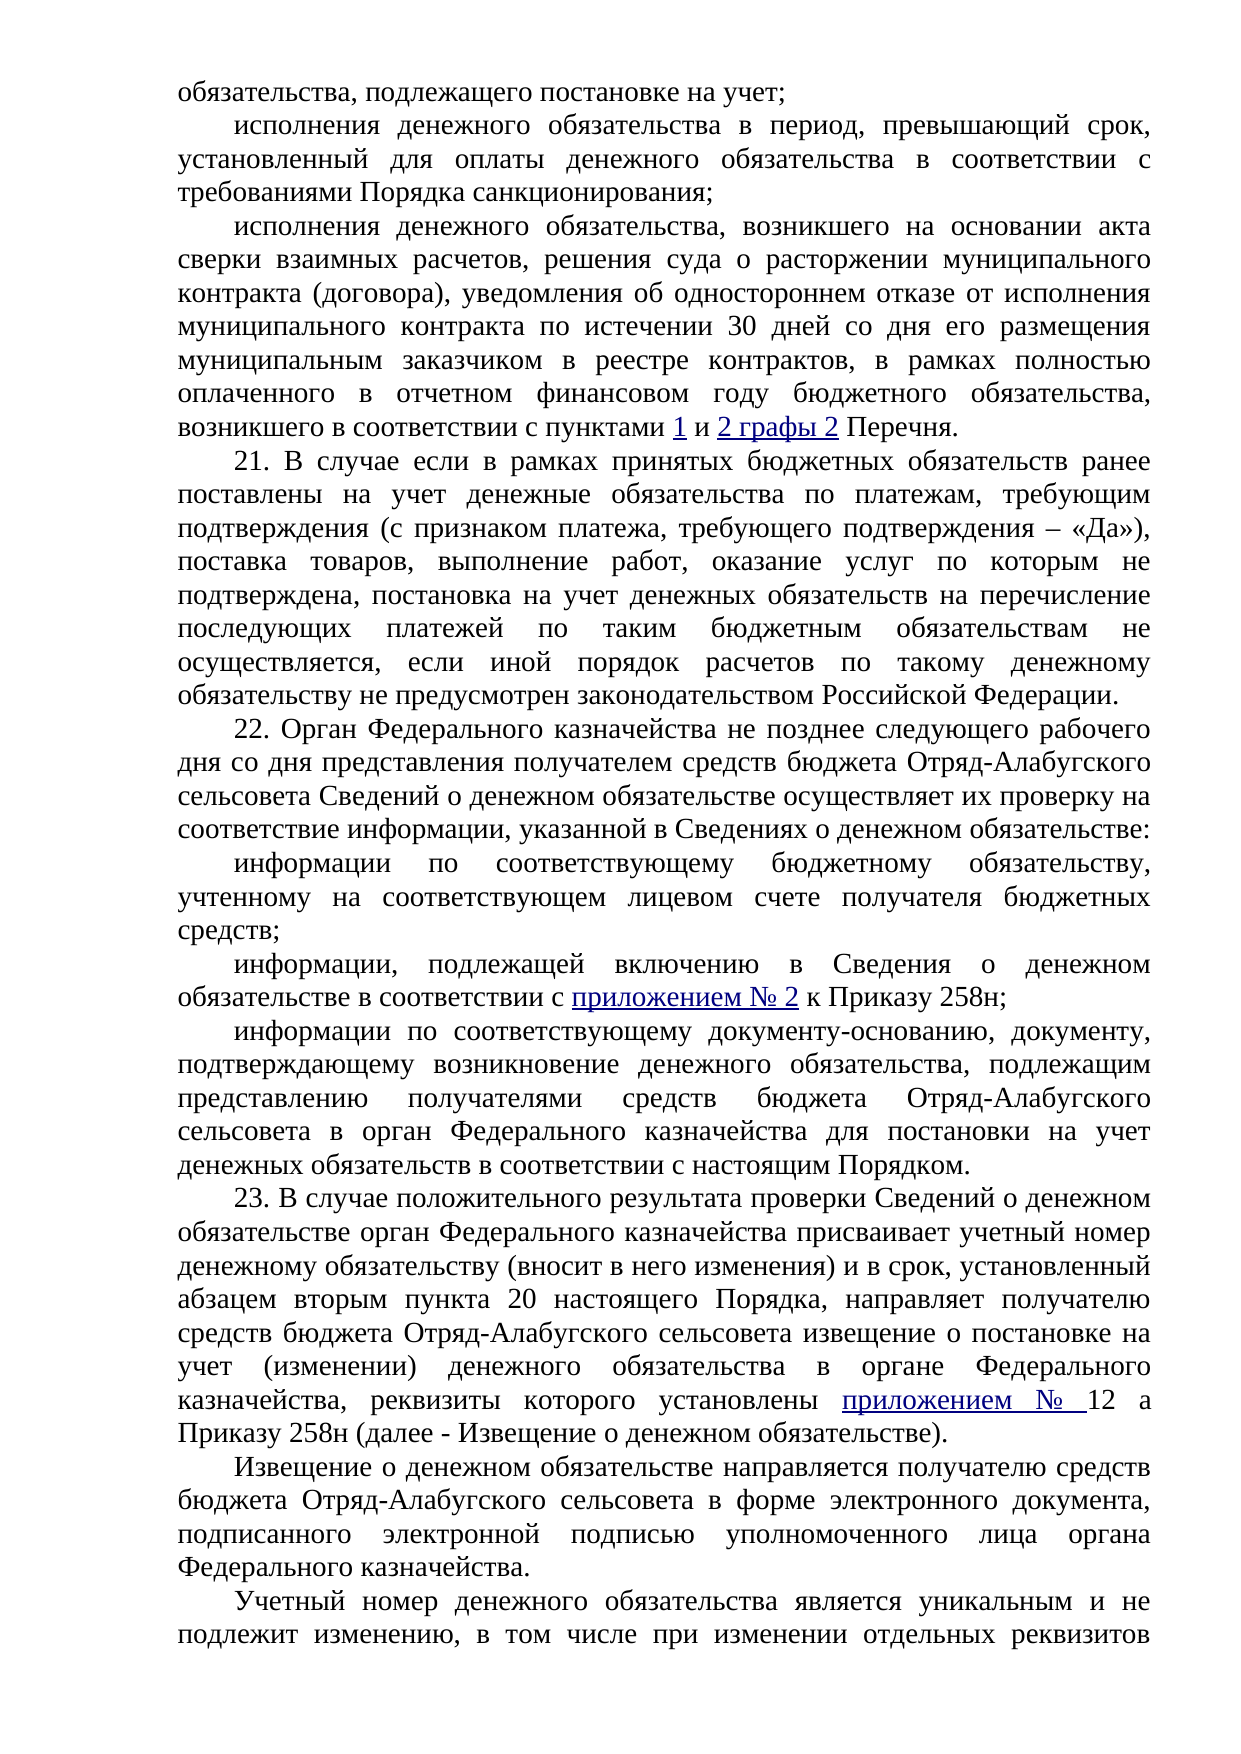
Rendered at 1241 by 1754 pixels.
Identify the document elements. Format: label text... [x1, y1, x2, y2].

text информации по соответствующему бюджетному обязательству, учтенному на соответствующем лицевом счете получателя бюджетных средств; [177, 845, 1152, 946]
text 22. Орган Федерального казначейства не позднее следующего рабочего дня со дня представления получателем средств бюджета Отряд-Алабугского сельсовета Сведений о денежном обязательстве осуществляет их проверку на соответствие информации, указанной в Сведениях о денежном обязательстве: [177, 711, 1152, 845]
text Учетный номер денежного обязательства является уникальным и не подлежит изменению, в том числе при изменении отдельных реквизитов [177, 1583, 1152, 1650]
text 21. В случае если в рамках принятых бюджетных обязательств ранее поставлены на учет денежные обязательства по платежам, требующим подтверждения (с признаком платежа, требующего подтверждения – «Да»), поставка товаров, выполнение работ, оказание услуг по которым не подтверждена, постановка на учет денежных обязательств на перечисление последующих платежей по таким бюджетным обязательствам не осуществляется, если иной порядок расчетов по такому денежному обязательству не предусмотрен законодательством Российской Федерации. [177, 443, 1152, 711]
text Извещение о денежном обязательстве направляется получателю средств бюджета Отряд-Алабугского сельсовета в форме электронного документа, подписанного электронной подписью уполномоченного лица органа Федерального казначейства. [177, 1449, 1152, 1583]
text исполнения денежного обязательства, возникшего на основании акта сверки взаимных расчетов, решения суда о расторжении муниципального контракта (договора), уведомления об одностороннем отказе от исполнения муниципального контракта по истечении 30 дней со дня его размещения муниципальным заказчиком в реестре контрактов, в рамках полностью оплаченного в отчетном финансовом году бюджетного обязательства, возникшего в соответствии с пунктами 1 и 2 графы 2 Перечня. [177, 208, 1152, 443]
text исполнения денежного обязательства в период, превышающий срок, установленный для оплаты денежного обязательства в соответствии с требованиями Порядка санкционирования; [177, 107, 1152, 208]
text информации, подлежащей включению в Сведения о денежном обязательстве в соответствии с приложением № 2 к Приказу 258н; [177, 946, 1152, 1013]
text обязательства, подлежащего постановке на учет; [177, 74, 1152, 107]
text информации по соответствующему документу-основанию, документу, подтверждающему возникновение денежного обязательства, подлежащим представлению получателями средств бюджета Отряд-Алабугского сельсовета в орган Федерального казначейства для постановки на учет денежных обязательств в соответствии с настоящим Порядком. [177, 1013, 1152, 1181]
text 23. В случае положительного результата проверки Сведений о денежном обязательстве орган Федерального казначейства присваивает учетный номер денежному обязательству (вносит в него изменения) и в срок, установленный абзацем вторым пункта 20 настоящего Порядка, направляет получателю средств бюджета Отряд-Алабугского сельсовета извещение о постановке на учет (изменении) денежного обязательства в органе Федерального казначейства, реквизиты которого установлены приложением № 12 а Приказу 258н (далее - Извещение о денежном обязательстве). [177, 1181, 1152, 1449]
